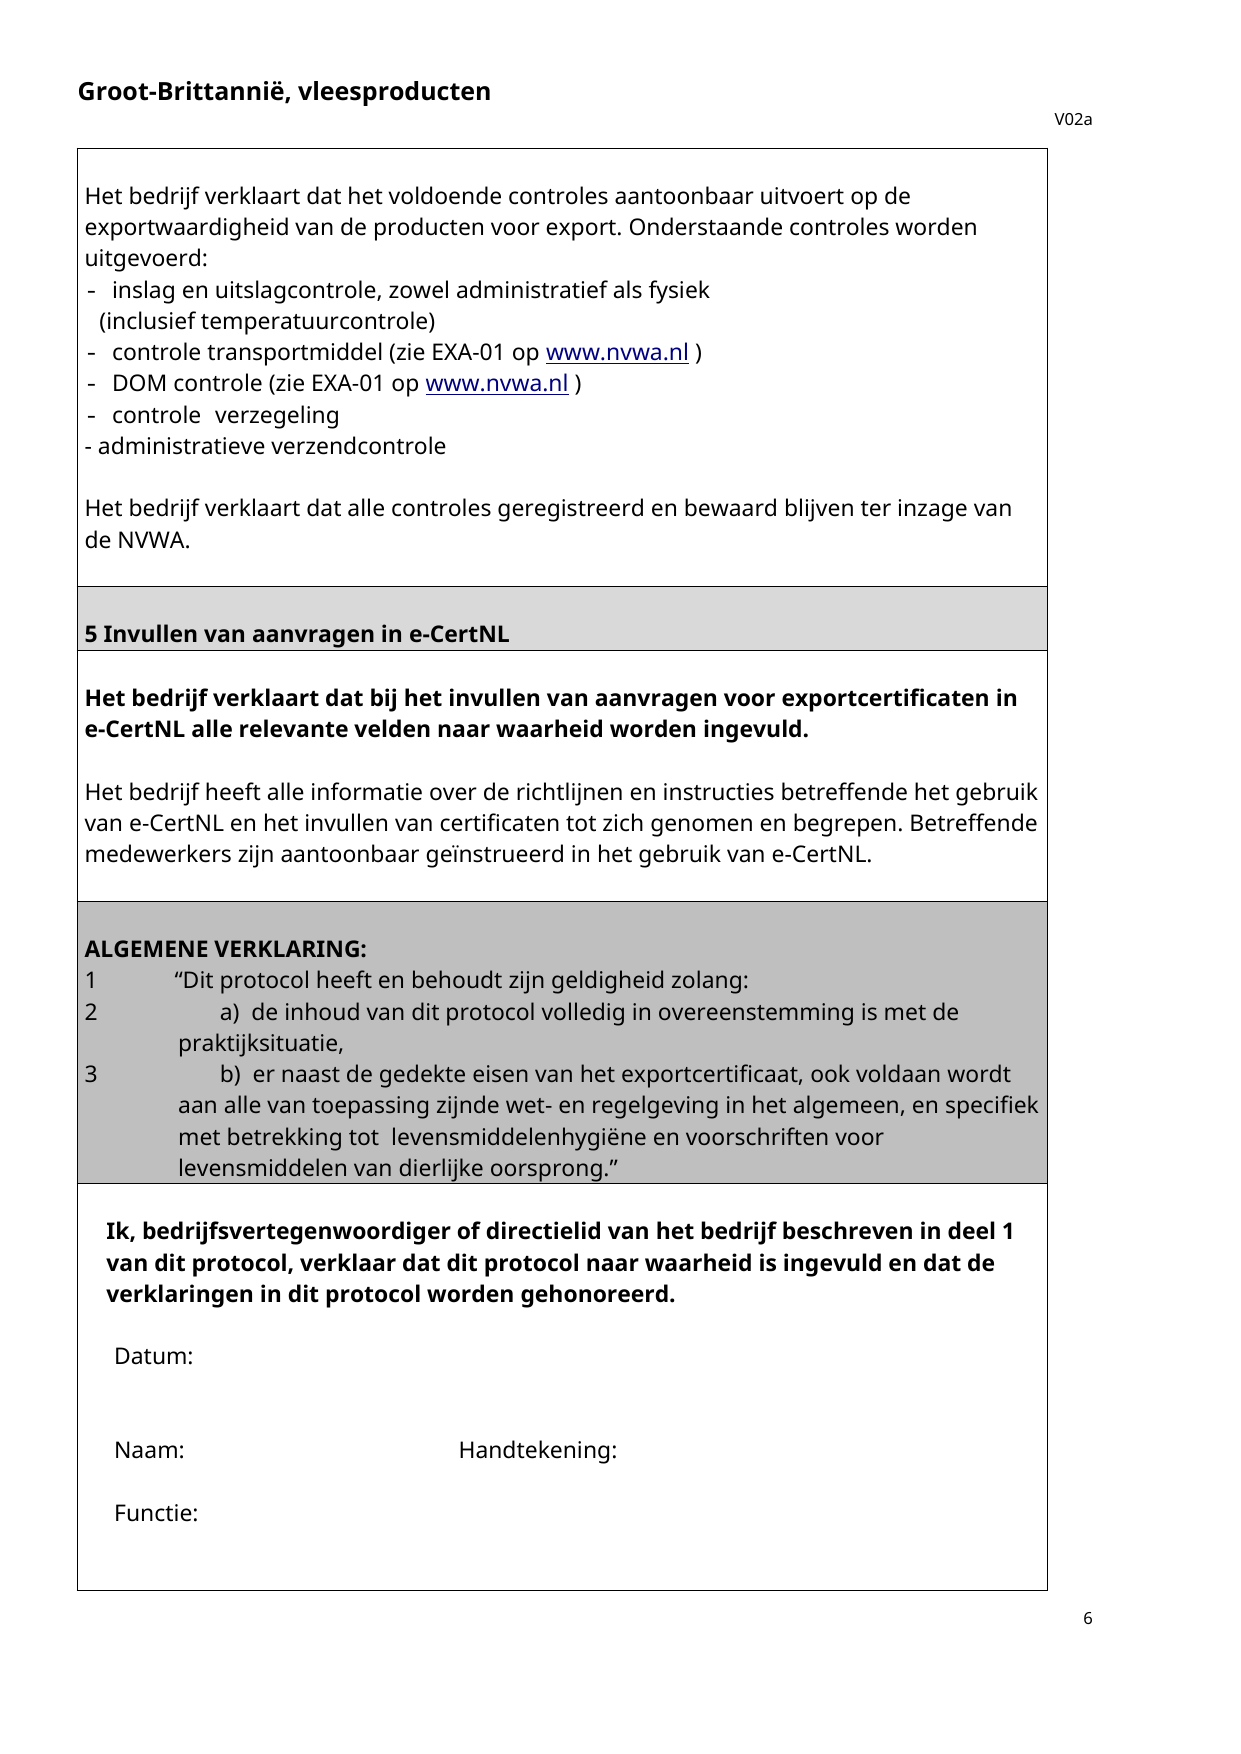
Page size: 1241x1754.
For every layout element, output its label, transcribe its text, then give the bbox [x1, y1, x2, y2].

table_cell ALGEMENE VERKLARING: “Dit protocol heeft en behoudt zijn geldigheid zolang: a) de inhoud van dit protocol volledig in overeenstemming is met de praktijksituatie, b) er naast de gedekte eisen van het exportcertificaat, ook voldaan wordt aan alle van toepassing zijnde wet- en regelgeving in het algemeen, en specifiek met betrekking tot levensmiddelenhygiëne en voorschriften voor levensmiddelen van dierlijke oorsprong.” [78, 902, 1047, 1183]
table_cell Ik, bedrijfsvertegenwoordiger of directielid van het bedrijf beschreven in deel 1 van dit protocol, verklaar dat dit protocol naar waarheid is ingevuld en dat de verklaringen in dit protocol worden gehonoreerd. Datum: Naam: Handtekening: Functie: [78, 1184, 1047, 1590]
table_cell Het bedrijf verklaart dat het voldoende controles aantoonbaar uitvoert op de exportwaardigheid van de producten voor export. Onderstaande controles worden uitgevoerd: - inslag en uitslagcontrole, zowel administratief als fysiek (inclusief temperatuurcontrole) - controle transportmiddel (zie EXA-01 op www.nvwa.nl ) - DOM controle (zie EXA-01 op www.nvwa.nl ) - controle verzegeling - administratieve verzendcontrole Het bedrijf verklaart dat alle controles geregistreerd en bewaard blijven ter inzage van de NVWA. [78, 149, 1047, 586]
table_cell 5 Invullen van aanvragen in e-CertNL [78, 587, 1047, 650]
table_cell Het bedrijf verklaart dat bij het invullen van aanvragen voor exportcertificaten in e-CertNL alle relevante velden naar waarheid worden ingevuld. Het bedrijf heeft alle informatie over de richtlijnen en instructies betreffende het gebruik van e-CertNL en het invullen van certificaten tot zich genomen en begrepen. Betreffende medewerkers zijn aantoonbaar geïnstrueerd in het gebruik van e-CertNL. [78, 651, 1047, 901]
